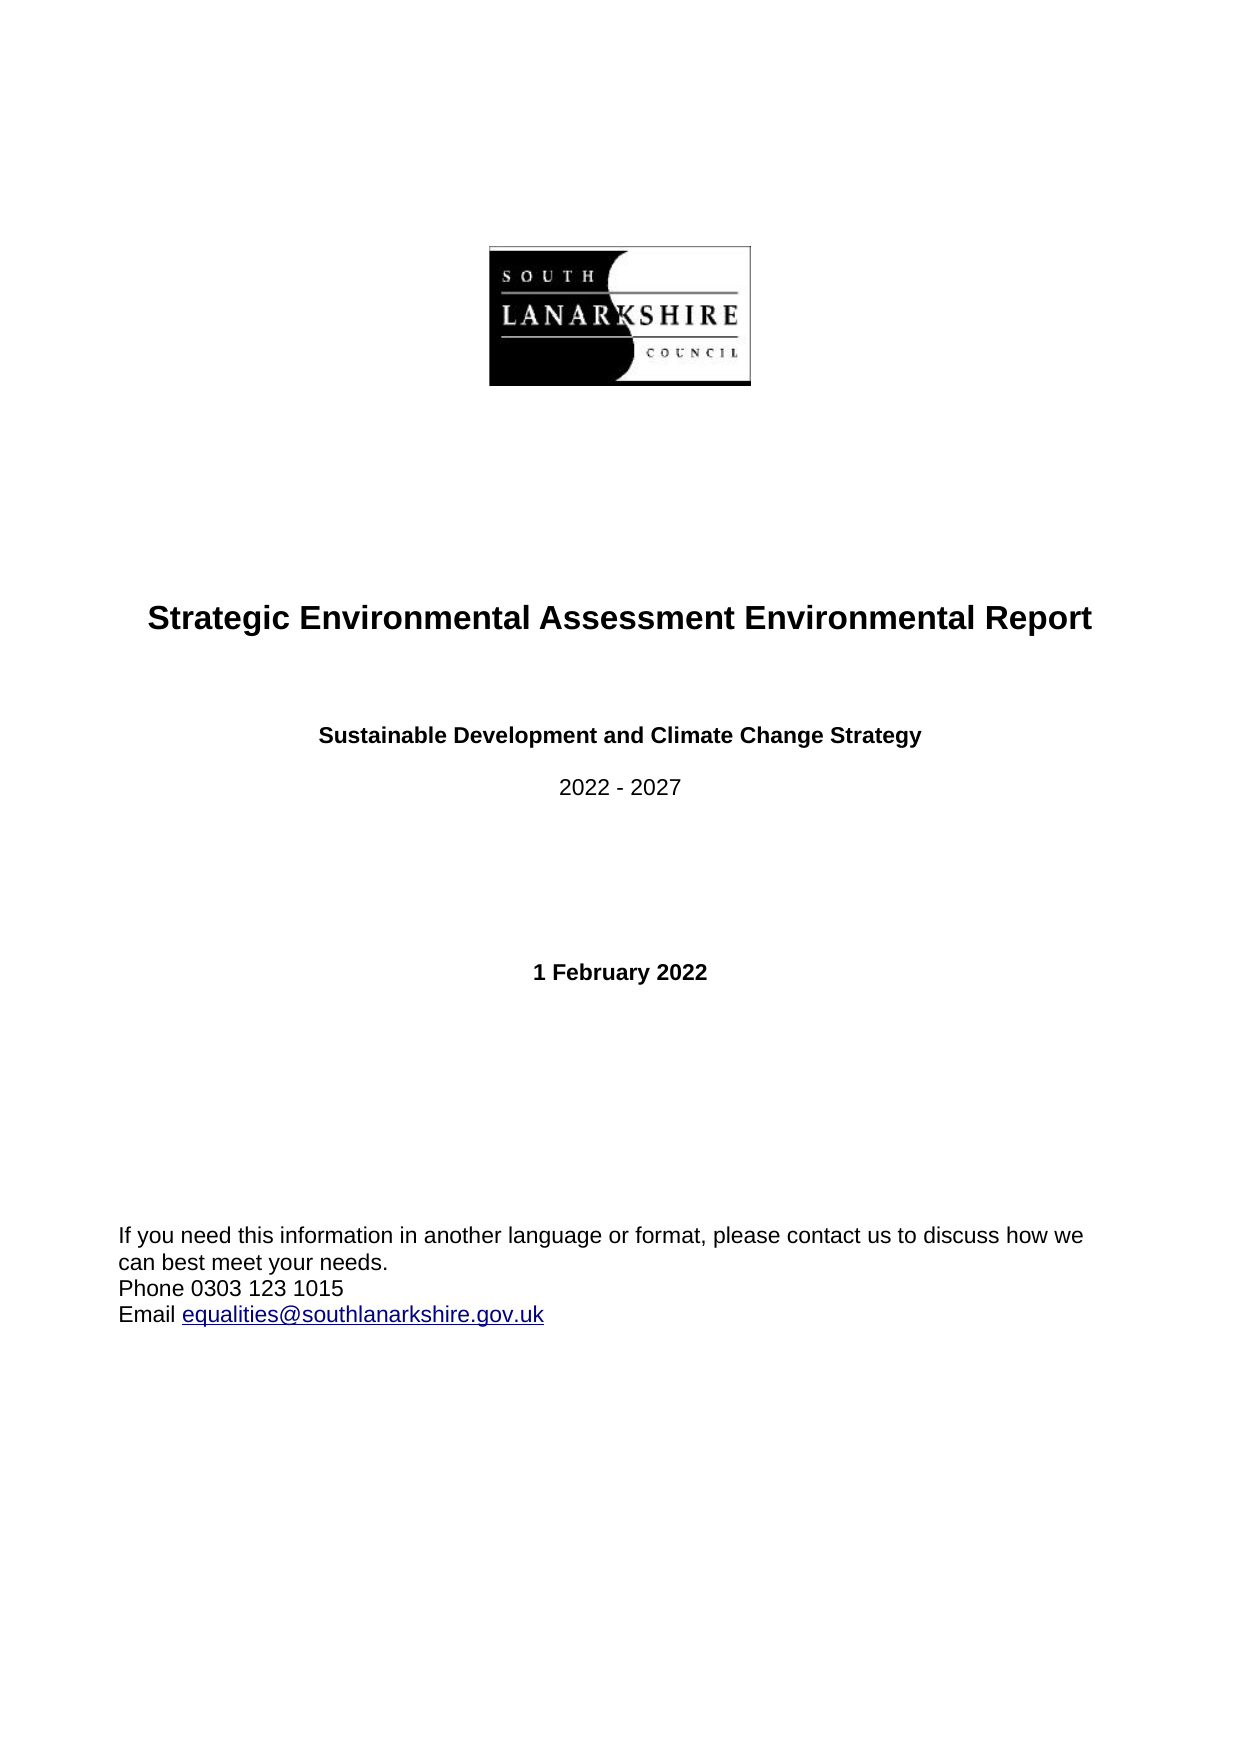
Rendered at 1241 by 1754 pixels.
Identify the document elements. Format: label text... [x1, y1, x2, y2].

text 1 February 2022 [118, 959, 1122, 985]
text Sustainable Development and Climate Change Strategy [118, 722, 1122, 748]
text Phone 0303 123 1015 [118, 1275, 1122, 1301]
text Email equalities@southlanarkshire.gov.uk [118, 1301, 1122, 1328]
text 2022 - 2027 [118, 774, 1122, 801]
text If you need this information in another language or format, please contact us to discuss how we can best meet your needs. [118, 1222, 1122, 1275]
subtitle Strategic Environmental Assessment Environmental Report [118, 598, 1122, 636]
